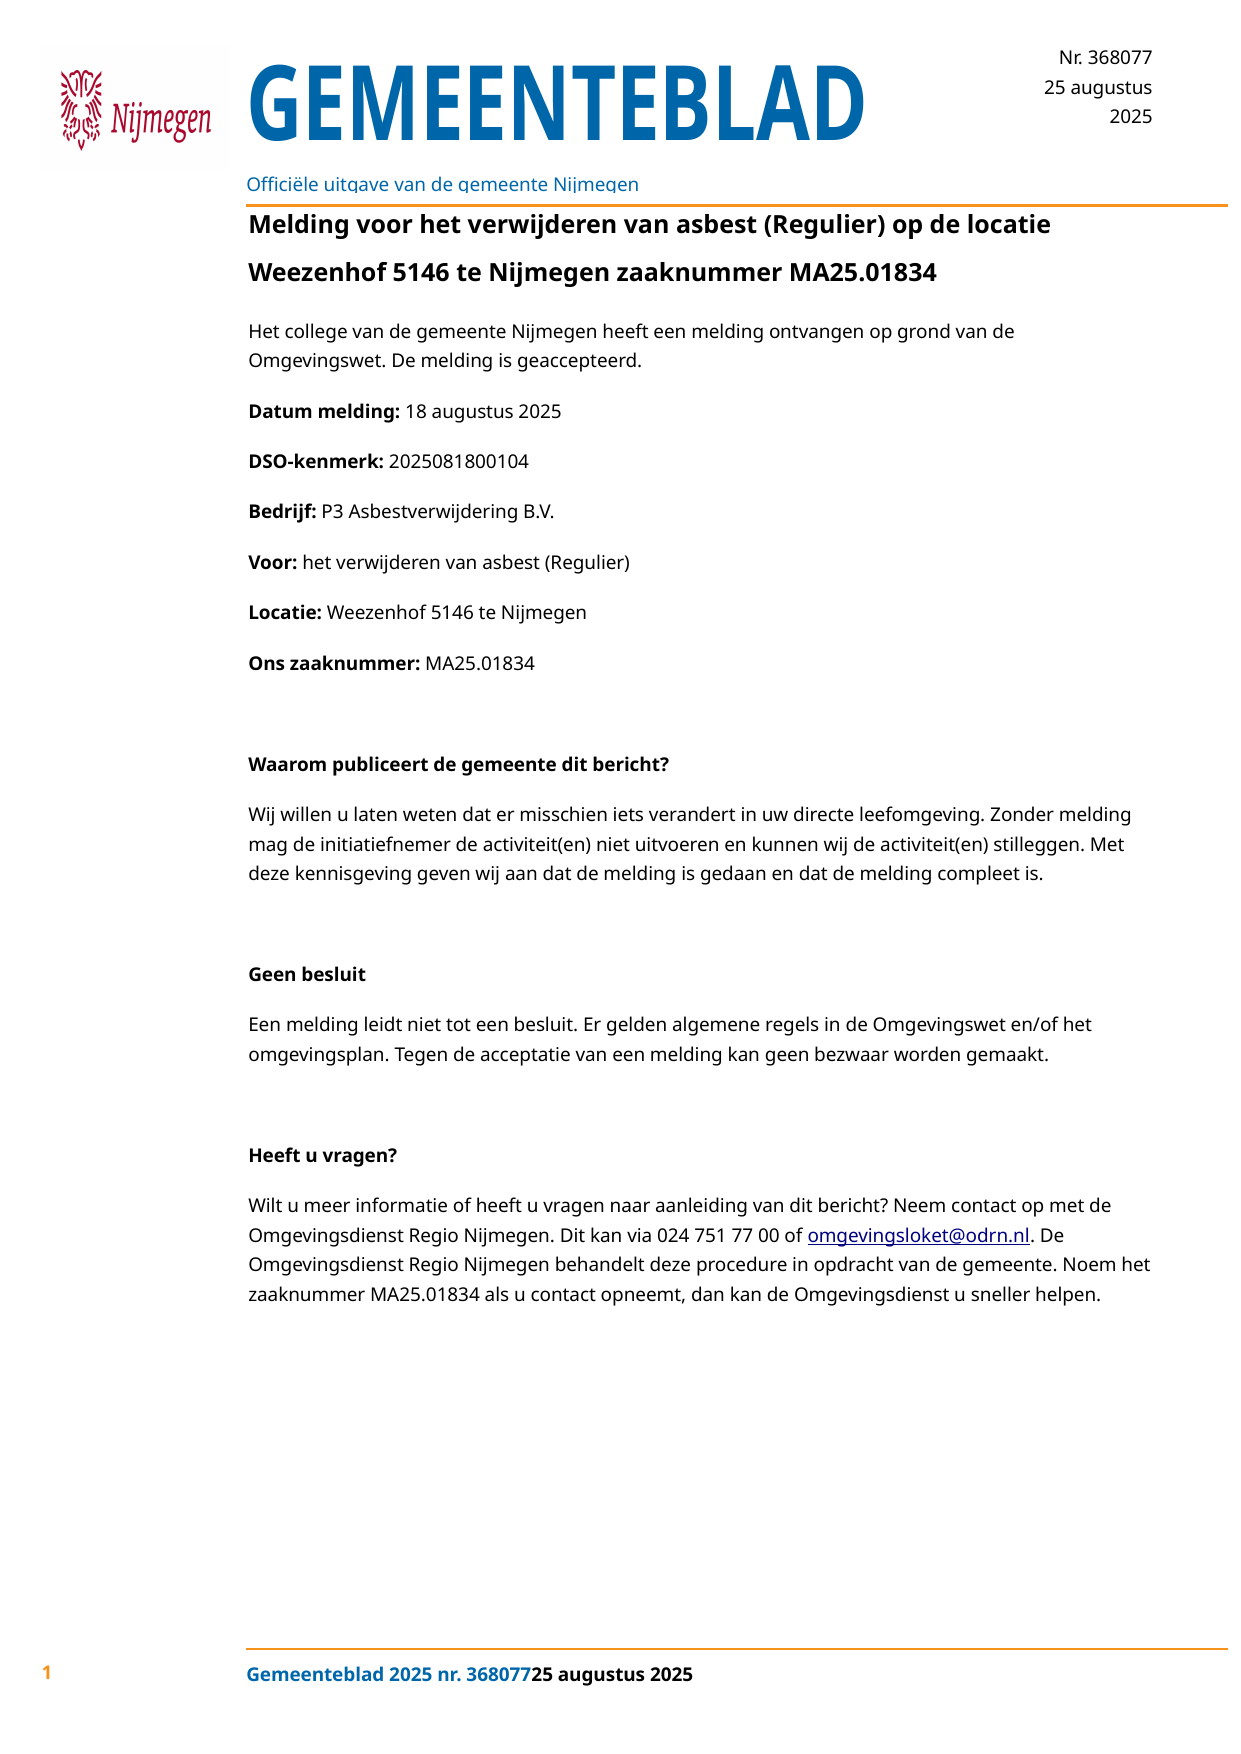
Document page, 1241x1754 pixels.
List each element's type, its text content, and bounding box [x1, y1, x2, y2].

text DSO-kenmerk: 2025081800104 [248, 448, 1152, 474]
text Datum melding: 18 augustus 2025 [248, 398, 1152, 424]
text Wij willen u laten weten dat er misschien iets verandert in uw directe leefomgeving. Zonder melding mag de initiatiefnemer de activiteit(en) niet uitvoeren en kunnen wij de activiteit(en) stilleggen. Met deze kennisgeving geven wij aan dat de melding is gedaan en dat de melding compleet is. [248, 801, 1152, 886]
text Geen besluit [248, 961, 1152, 987]
picture [41, 47, 231, 172]
text Melding voor het verwijderen van asbest (Regulier) op de locatie Weezenhof 5146 te Nijmegen zaaknummer MA25.01834 [248, 207, 1152, 288]
text Wilt u meer informatie of heeft u vragen naar aanleiding van dit bericht? Neem contact op met de Omgevingsdienst Regio Nijmegen. Dit kan via 024 751 77 00 of omgevingsloket@odrn.nl. De Omgevingsdienst Regio Nijmegen behandelt deze procedure in opdracht van de gemeente. Noem het zaaknummer MA25.01834 als u contact opneemt, dan kan de Omgevingsdienst u sneller helpen. [248, 1192, 1152, 1307]
text Ons zaaknummer: MA25.01834 [248, 650, 1152, 676]
text Locatie: Weezenhof 5146 te Nijmegen [248, 599, 1152, 625]
text Heeft u vragen? [248, 1142, 1152, 1168]
text Het college van de gemeente Nijmegen heeft een melding ontvangen op grond van de Omgevingswet. De melding is geaccepteerd. [248, 318, 1152, 373]
text Bedrijf: P3 Asbestverwijdering B.V. [248, 499, 1152, 524]
text Waarom publiceert de gemeente dit bericht? [248, 751, 1152, 777]
text Voor: het verwijderen van asbest (Regulier) [248, 549, 1152, 575]
text Een melding leidt niet tot een besluit. Er gelden algemene regels in de Omgevingswet en/of het omgevingsplan. Tegen de acceptatie van een melding kan geen bezwaar worden gemaakt. [248, 1012, 1152, 1067]
